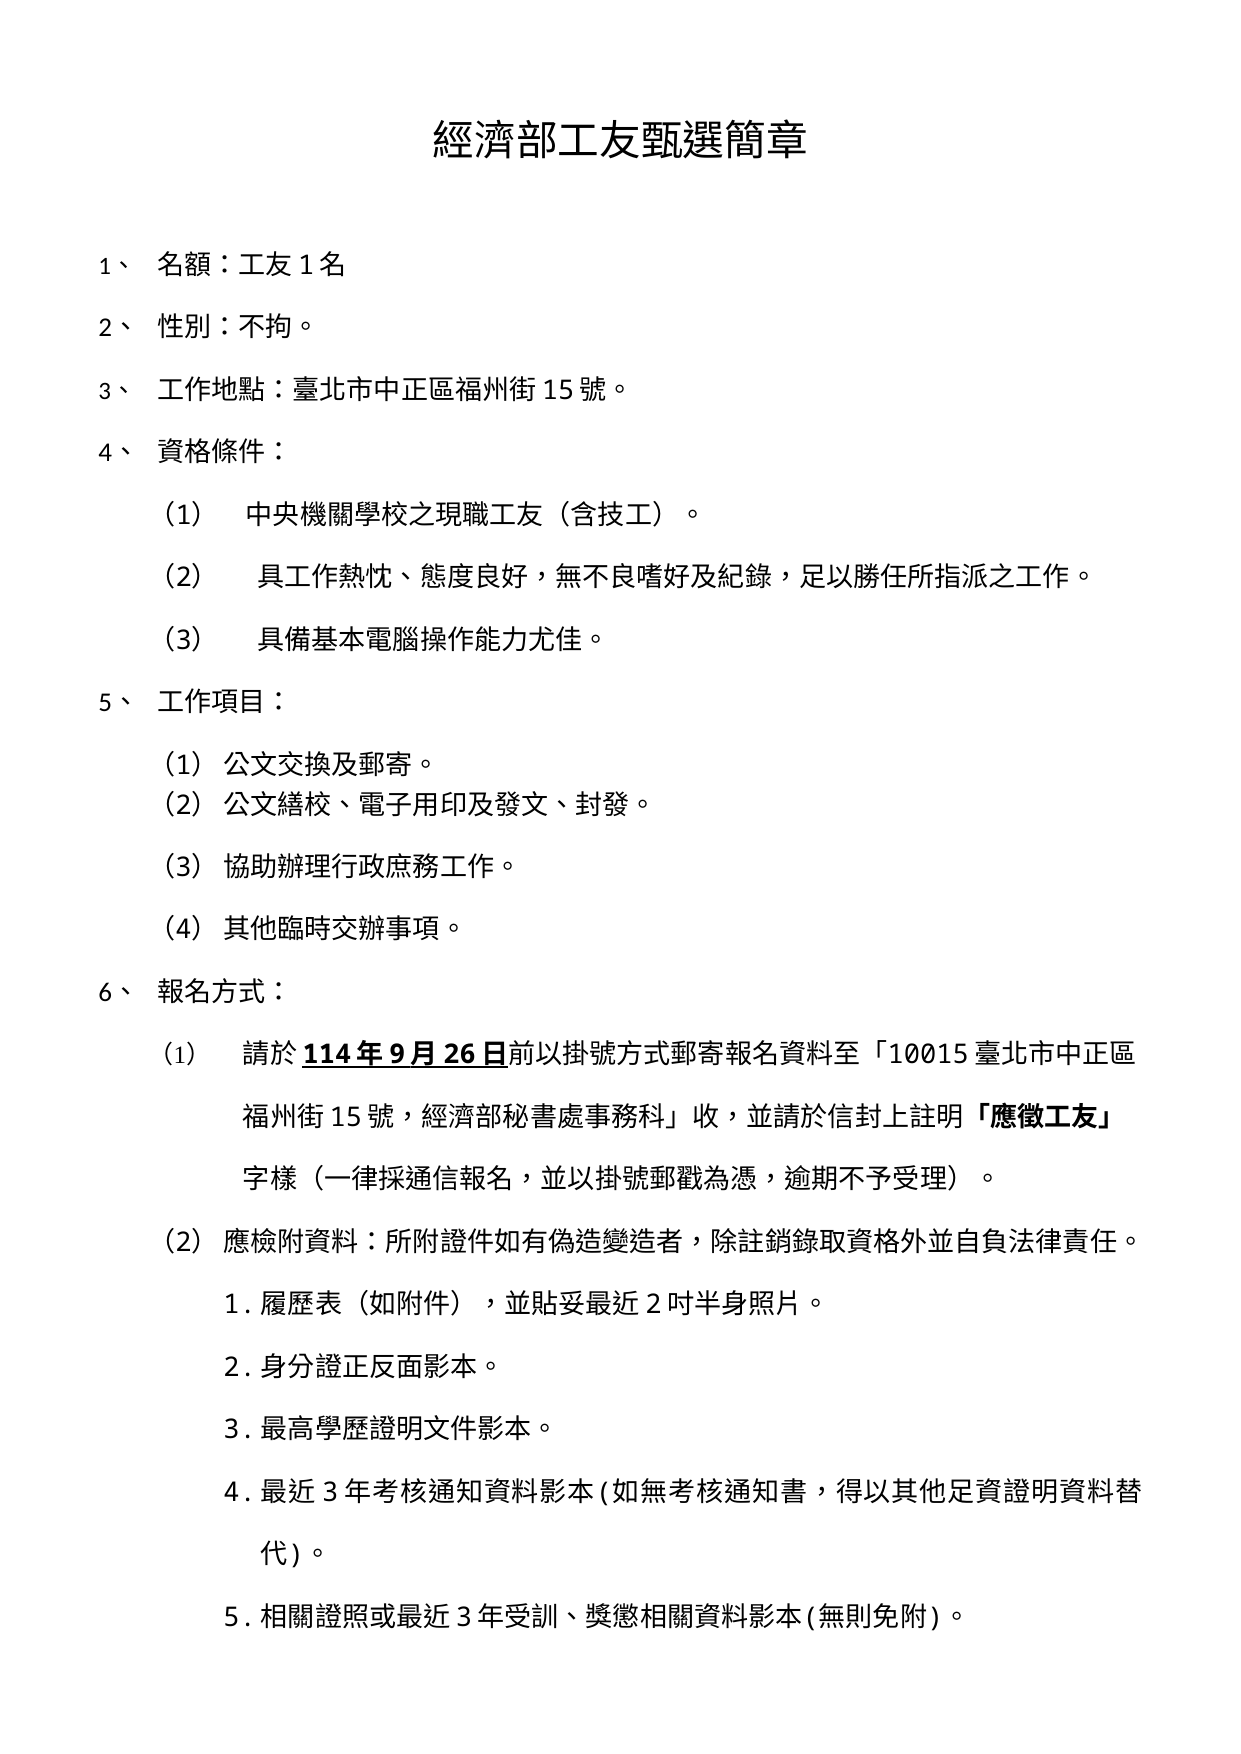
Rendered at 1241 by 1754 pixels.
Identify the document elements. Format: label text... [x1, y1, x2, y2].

list 履歷表（如附件），並貼妥最近2吋半身照片。 [223, 1260, 1142, 1323]
list 報名方式： [98, 948, 1142, 1010]
text 經濟部工友甄選簡章 [98, 96, 1142, 158]
list 工作地點：臺北市中正區福州街15號。 [98, 346, 1142, 408]
list 協助辦理行政庶務工作。 [148, 823, 1142, 885]
list 性別：不拘。 [98, 283, 1142, 346]
list 公文交換及郵寄。 [148, 721, 1142, 783]
list 公文繕校、電子用印及發文、封發。 [148, 783, 1142, 823]
list 身分證正反面影本。 [223, 1323, 1142, 1385]
list 最高學歷證明文件影本。 [223, 1385, 1142, 1448]
list 資格條件： [98, 408, 1142, 471]
list 工作項目： [98, 658, 1142, 721]
list 請於114年9月26日前以掛號方式郵寄報名資料至「10015臺北市中正區福州街15號，經濟部秘書處事務科」收，並請於信封上註明「應徵工友」字樣（一律採通信報名，並以掛號郵戳為憑，逾期不予受理）。 [148, 1010, 1142, 1198]
list 具備基本電腦操作能力尤佳。 [148, 596, 1142, 658]
list 其他臨時交辦事項。 [148, 885, 1142, 948]
list 相關證照或最近3年受訓、獎懲相關資料影本(無則免附)。 [223, 1573, 1142, 1635]
list 最近3年考核通知資料影本(如無考核通知書，得以其他足資證明資料替代)。 [223, 1448, 1142, 1573]
list 中央機關學校之現職工友（含技工）。 [148, 471, 1142, 533]
list 應檢附資料：所附證件如有偽造變造者，除註銷錄取資格外並自負法律責任。 [148, 1198, 1142, 1260]
list 具工作熱忱、態度良好，無不良嗜好及紀錄，足以勝任所指派之工作。 [148, 533, 1142, 596]
list 名額：工友1名 [98, 221, 1142, 283]
